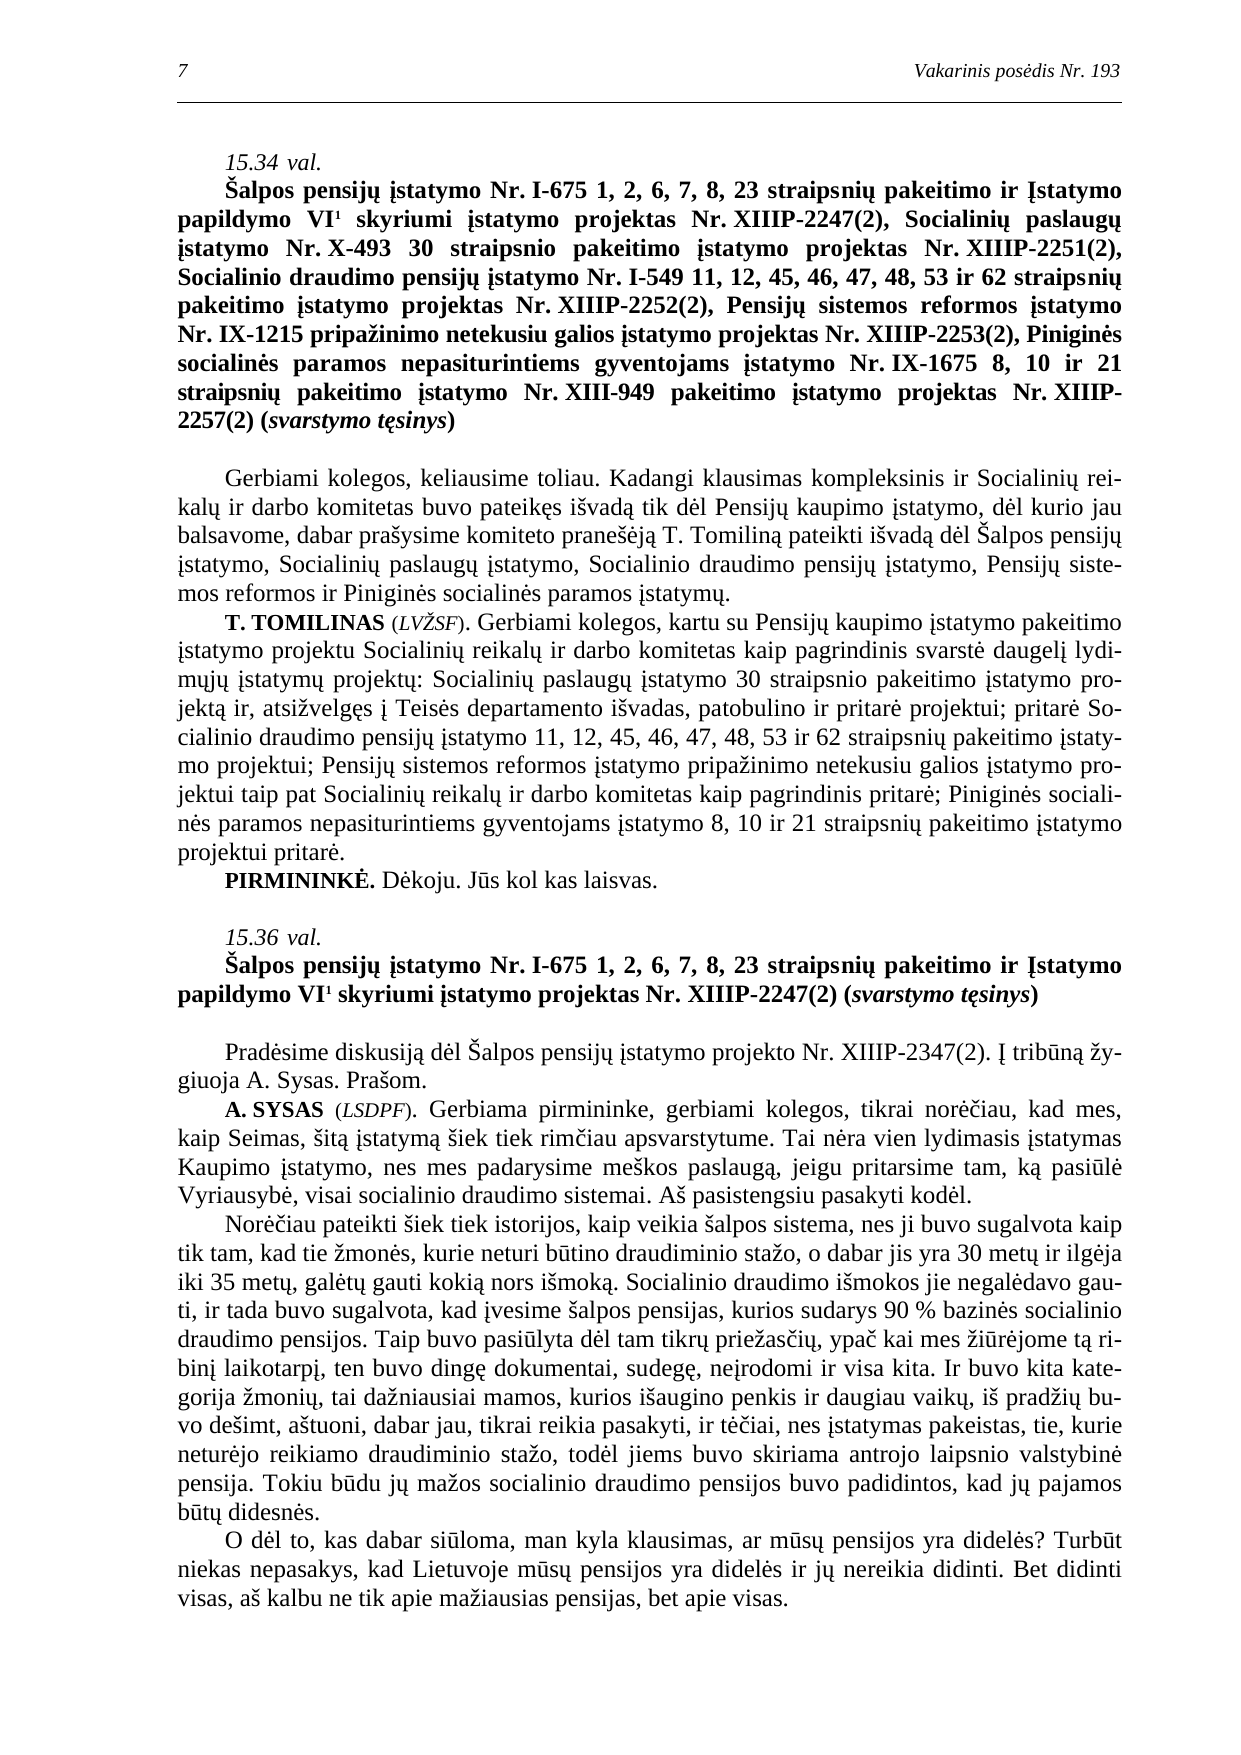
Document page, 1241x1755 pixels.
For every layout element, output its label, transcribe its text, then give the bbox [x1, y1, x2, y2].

text Ger­bia­mi ko­le­gos, ke­liau­si­me to­liau. Ka­dan­gi klau­si­mas kom­plek­si­nis ir So­cia­li­nių rei­ka­lų ir dar­bo ko­mi­te­tas bu­vo pa­tei­kęs iš­va­dą tik dėl Pen­si­jų kau­pi­mo įsta­ty­mo, dėl ku­rio jau bal­sa­vo­me, da­bar pra­šy­si­me ko­mi­te­to pra­ne­šė­ją T. To­mi­li­ną pa­teik­ti iš­va­dą dėl Šal­pos pen­si­jų įsta­ty­mo, So­cia­li­nių pa­slau­gų įsta­ty­mo, So­cia­li­nio drau­di­mo pen­si­jų įsta­ty­mo, Pen­si­jų sis­te­mos re­for­mos ir Pi­ni­gi­nės so­cia­li­nės pa­ra­mos įsta­ty­mų. [177, 463, 1122, 607]
text Šal­pos pen­si­jų įsta­ty­mo Nr. I-675 1, 2, 6, 7, 8, 23 straips­nių pa­kei­ti­mo ir Įsta­ty­mo pa­pil­dy­mo VI1 sky­riu­mi įsta­ty­mo pro­jek­tas Nr. XIIIP-2247(2) (svarstymo tęsinys) [177, 950, 1122, 1008]
text 15.34 val. [224, 148, 1122, 175]
text T. TOMILINAS (LVŽSF). Ger­bia­mi ko­le­gos, kar­tu su Pen­si­jų kau­pi­mo įsta­ty­mo pa­kei­ti­mo įsta­ty­mo pro­jek­tu So­cia­li­nių rei­ka­lų ir dar­bo ko­mi­te­tas kaip pa­grin­di­nis svars­tė dau­ge­lį ly­di­mų­jų įsta­ty­mų pro­jek­tų: So­cia­li­nių pa­slau­gų įsta­ty­mo 30 straips­nio pa­kei­ti­mo įsta­ty­mo pro­jek­tą ir, at­si­žvel­gęs į Tei­sės de­par­ta­men­to iš­va­das, pa­to­bu­li­no ir pri­ta­rė pro­jek­tui; pri­ta­rė So­cia­li­nio drau­di­mo pen­si­jų įsta­ty­mo 11, 12, 45, 46, 47, 48, 53 ir 62 straips­nių pa­kei­ti­mo įsta­ty­mo pro­jek­tui; Pen­si­jų sis­te­mos re­for­mos įsta­ty­mo pri­pa­ži­ni­mo ne­te­ku­siu ga­lios įsta­ty­mo pro­jek­tui taip pat So­cia­li­nių rei­ka­lų ir dar­bo ko­mi­te­tas kaip pa­grin­di­nis pri­ta­rė; Pi­ni­gi­nės so­cia­li­nės pa­ra­mos ne­pa­si­tu­rin­tiems gy­ven­to­jams įsta­ty­mo 8, 10 ir 21 straips­nių pa­kei­ti­mo įsta­ty­mo pro­jek­tui pri­ta­rė. [177, 607, 1122, 865]
text PIRMININKĖ. Dė­ko­ju. Jūs kol kas lais­vas. [177, 865, 1122, 894]
text A. SYSAS (LSDPF). Ger­bia­ma pir­mi­nin­ke, ger­bia­mi ko­le­gos, tik­rai no­rė­čiau, kad mes, kaip Sei­mas, ši­tą įsta­ty­mą šiek tiek rim­čiau ap­svars­ty­tu­me. Tai nė­ra vien ly­di­ma­sis įsta­ty­mas Kau­pi­mo įsta­ty­mo, nes mes pa­da­ry­si­me meš­kos pa­slau­gą, jei­gu pri­tar­si­me tam, ką pa­siū­lė Vy­riau­sy­bė, vi­sai so­cia­li­nio drau­di­mo sis­te­mai. Aš pa­si­steng­siu pa­sa­ky­ti ko­dėl. [177, 1094, 1122, 1209]
text Šal­pos pen­si­jų įsta­ty­mo Nr. I-675 1, 2, 6, 7, 8, 23 straips­nių pa­kei­ti­mo ir Įsta­ty­mo pa­pil­dy­mo VI1 sky­riu­mi įsta­ty­mo pro­jek­tas Nr. XIIIP-2247(2), So­cia­li­nių pa­slau­gų įstaty­mo Nr. X-493 30 straips­nio pa­kei­ti­mo įsta­ty­mo pro­jek­tas Nr. XIIIP-2251(2), Sociali­nio drau­di­mo pen­si­jų įsta­ty­mo Nr. I-549 11, 12, 45, 46, 47, 48, 53 ir 62 straips­nių pa­kei­ti­mo įsta­ty­mo pro­jek­tas Nr. XIIIP-2252(2), Pen­si­jų sis­te­mos re­for­mos įsta­ty­mo Nr. IX-1215 pri­pa­ži­ni­mo ne­te­ku­siu ga­lios įsta­ty­mo pro­jek­tas Nr. XIIIP-2253(2), Piniginės so­cia­li­nės pa­ra­mos ne­pa­si­tu­rin­tiems gy­ven­to­jams įsta­ty­mo Nr. IX-1675 8, 10 ir 21 straips­nių pa­kei­ti­mo įsta­ty­mo Nr. XIII-949 pa­kei­ti­mo įsta­ty­mo pro­jek­tas Nr. XIIIP-2257(2) (svars­ty­mo tę­si­nys) [177, 175, 1122, 434]
text 15.36 val. [224, 923, 1122, 950]
text No­rė­čiau pa­teik­ti šiek tiek is­to­ri­jos, kaip vei­kia šal­pos sis­te­ma, nes ji bu­vo su­gal­vo­ta kaip tik tam, kad tie žmo­nės, ku­rie ne­tu­ri bū­ti­no drau­di­mi­nio sta­žo, o da­bar jis yra 30 me­tų ir il­gė­ja iki 35 me­tų, ga­lė­tų gau­ti ko­kią nors iš­mo­ką. So­cia­li­nio drau­di­mo iš­mo­kos jie ne­ga­lė­da­vo gau­ti, ir ta­da bu­vo su­gal­vo­ta, kad įve­si­me šal­pos pen­si­jas, ku­rios su­da­rys 90 % ba­zi­nės so­cia­li­nio drau­di­mo pen­si­jos. Taip bu­vo pa­siū­ly­ta dėl tam tik­rų prie­žas­čių, ypač kai mes žiū­rė­jo­me tą ri­bi­nį lai­ko­tar­pį, ten bu­vo din­gę do­ku­men­tai, su­de­gę, ne­įro­do­mi ir vi­sa ki­ta. Ir bu­vo ki­ta ka­te­go­ri­ja žmo­nių, tai daž­niau­siai ma­mos, ku­rios iš­au­gi­no pen­kis ir dau­giau vai­kų, iš pra­džių bu­vo de­šimt, aš­tuo­ni, da­bar jau, tik­rai rei­kia pa­sa­ky­ti, ir tė­čiai, nes įsta­ty­mas pa­keis­tas, tie, ku­rie ne­tu­rė­jo rei­kia­mo drau­di­mi­nio sta­žo, to­dėl jiems bu­vo ski­ria­ma ant­ro­jo laips­nio vals­ty­bi­nė pen­si­ja. To­kiu bū­du jų ma­žos so­cia­li­nio drau­di­mo pen­si­jos bu­vo pa­di­din­tos, kad jų pa­ja­mos bū­tų di­des­nės. [177, 1209, 1122, 1525]
text O dėl to, kas da­bar siū­lo­ma, man ky­la klau­si­mas, ar mū­sų pen­si­jos yra di­de­lės? Tur­būt nie­kas ne­pa­sa­kys, kad Lie­tu­vo­je mū­sų pen­si­jos yra di­de­lės ir jų ne­rei­kia di­din­ti. Bet di­din­ti vi­sas, aš kal­bu ne tik apie ma­žiau­sias pen­si­jas, bet apie vi­sas. [177, 1525, 1122, 1612]
text Pra­dė­si­me dis­ku­si­ją dėl Šal­pos pen­si­jų įsta­ty­mo pro­jek­to Nr. XIIIP-2347(2). Į tri­bū­ną žy­giuo­ja A. Sy­sas. Pra­šom. [177, 1037, 1122, 1094]
